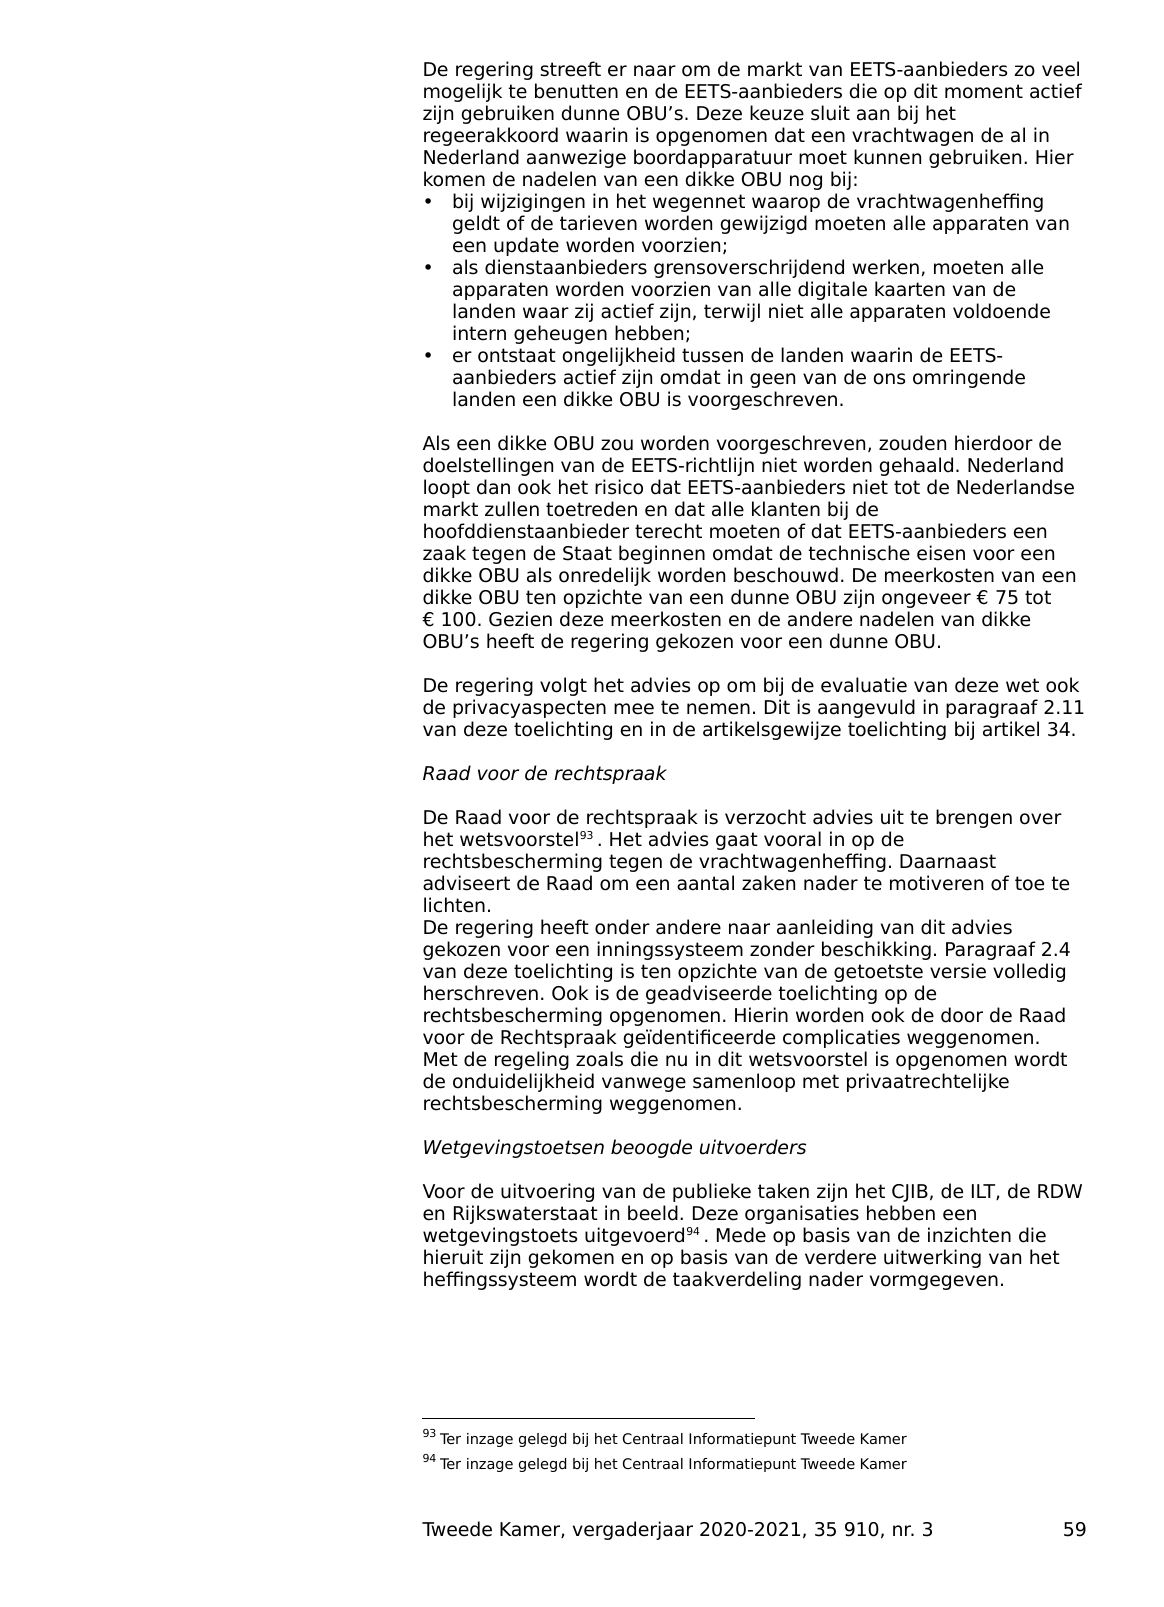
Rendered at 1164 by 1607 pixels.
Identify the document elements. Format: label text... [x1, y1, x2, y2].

text De regering streeft er naar om de markt van EETS-aanbieders zo veel mogelijk te benutten en de EETS-aanbieders die op dit moment actief zijn gebruiken dunne OBU’s. Deze keuze sluit aan bij het regeerakkoord waarin is opgenomen dat een vrachtwagen de al in Nederland aanwezige boordapparatuur moet kunnen gebruiken. Hier komen de nadelen van een dikke OBU nog bij: [422, 59, 1087, 191]
text Met de regeling zoals die nu in dit wetsvoorstel is opgenomen wordt de onduidelijkheid vanwege samenloop met privaatrechtelijke rechtsbescherming weggenomen. [422, 1049, 1087, 1115]
text De regering heeft onder andere naar aanleiding van dit advies gekozen voor een inningssysteem zonder beschikking. Paragraaf 2.4 van deze toelichting is ten opzichte van de getoetste versie volledig herschreven. Ook is de geadviseerde toelichting op de rechtsbescherming opgenomen. Hierin worden ook de door de Raad voor de Rechtspraak geïdentificeerde complicaties weggenomen. [422, 917, 1087, 1049]
subtitle Wetgevingstoetsen beoogde uitvoerders [422, 1137, 1087, 1159]
text Ter inzage gelegd bij het Centraal Informatiepunt Tweede Kamer [422, 1427, 1087, 1449]
subtitle Raad voor de rechtspraak [422, 763, 1087, 785]
text Als een dikke OBU zou worden voorgeschreven, zouden hierdoor de doelstellingen van de EETS-richtlijn niet worden gehaald. Nederland loopt dan ook het risico dat EETS-aanbieders niet tot de Nederlandse markt zullen toetreden en dat alle klanten bij de hoofddienstaanbieder terecht moeten of dat EETS-aanbieders een zaak tegen de Staat beginnen omdat de technische eisen voor een dikke OBU als onredelijk worden beschouwd. De meerkosten van een dikke OBU ten opzichte van een dunne OBU zijn ongeveer € 75 tot € 100. Gezien deze meerkosten en de andere nadelen van dikke OBU’s heeft de regering gekozen voor een dunne OBU. [422, 433, 1087, 653]
text Voor de uitvoering van de publieke taken zijn het CJIB, de ILT, de RDW en Rijkswaterstaat in beeld. Deze organisaties hebben een wetgevingstoets uitgevoerd. Mede op basis van de inzichten die hieruit zijn gekomen en op basis van de verdere uitwerking van het heffingssysteem wordt de taakverdeling nader vormgegeven. [422, 1181, 1087, 1291]
text • er ontstaat ongelijkheid tussen de landen waarin de EETS-aanbieders actief zijn omdat in geen van de ons omringende landen een dikke OBU is voorgeschreven. [422, 345, 1087, 411]
text • als dienstaanbieders grensoverschrijdend werken, moeten alle apparaten worden voorzien van alle digitale kaarten van de landen waar zij actief zijn, terwijl niet alle apparaten voldoende intern geheugen hebben; [422, 257, 1087, 345]
text • bij wijzigingen in het wegennet waarop de vrachtwagenheffing geldt of de tarieven worden gewijzigd moeten alle apparaten van een update worden voorzien; [422, 191, 1087, 257]
text Ter inzage gelegd bij het Centraal Informatiepunt Tweede Kamer [422, 1452, 1087, 1474]
text De regering volgt het advies op om bij de evaluatie van deze wet ook de privacyaspecten mee te nemen. Dit is aangevuld in paragraaf 2.11 van deze toelichting en in de artikelsgewijze toelichting bij artikel 34. [422, 675, 1087, 741]
text De Raad voor de rechtspraak is verzocht advies uit te brengen over het wetsvoorstel. Het advies gaat vooral in op de rechtsbescherming tegen de vrachtwagenheffing. Daarnaast adviseert de Raad om een aantal zaken nader te motiveren of toe te lichten. [422, 807, 1087, 917]
